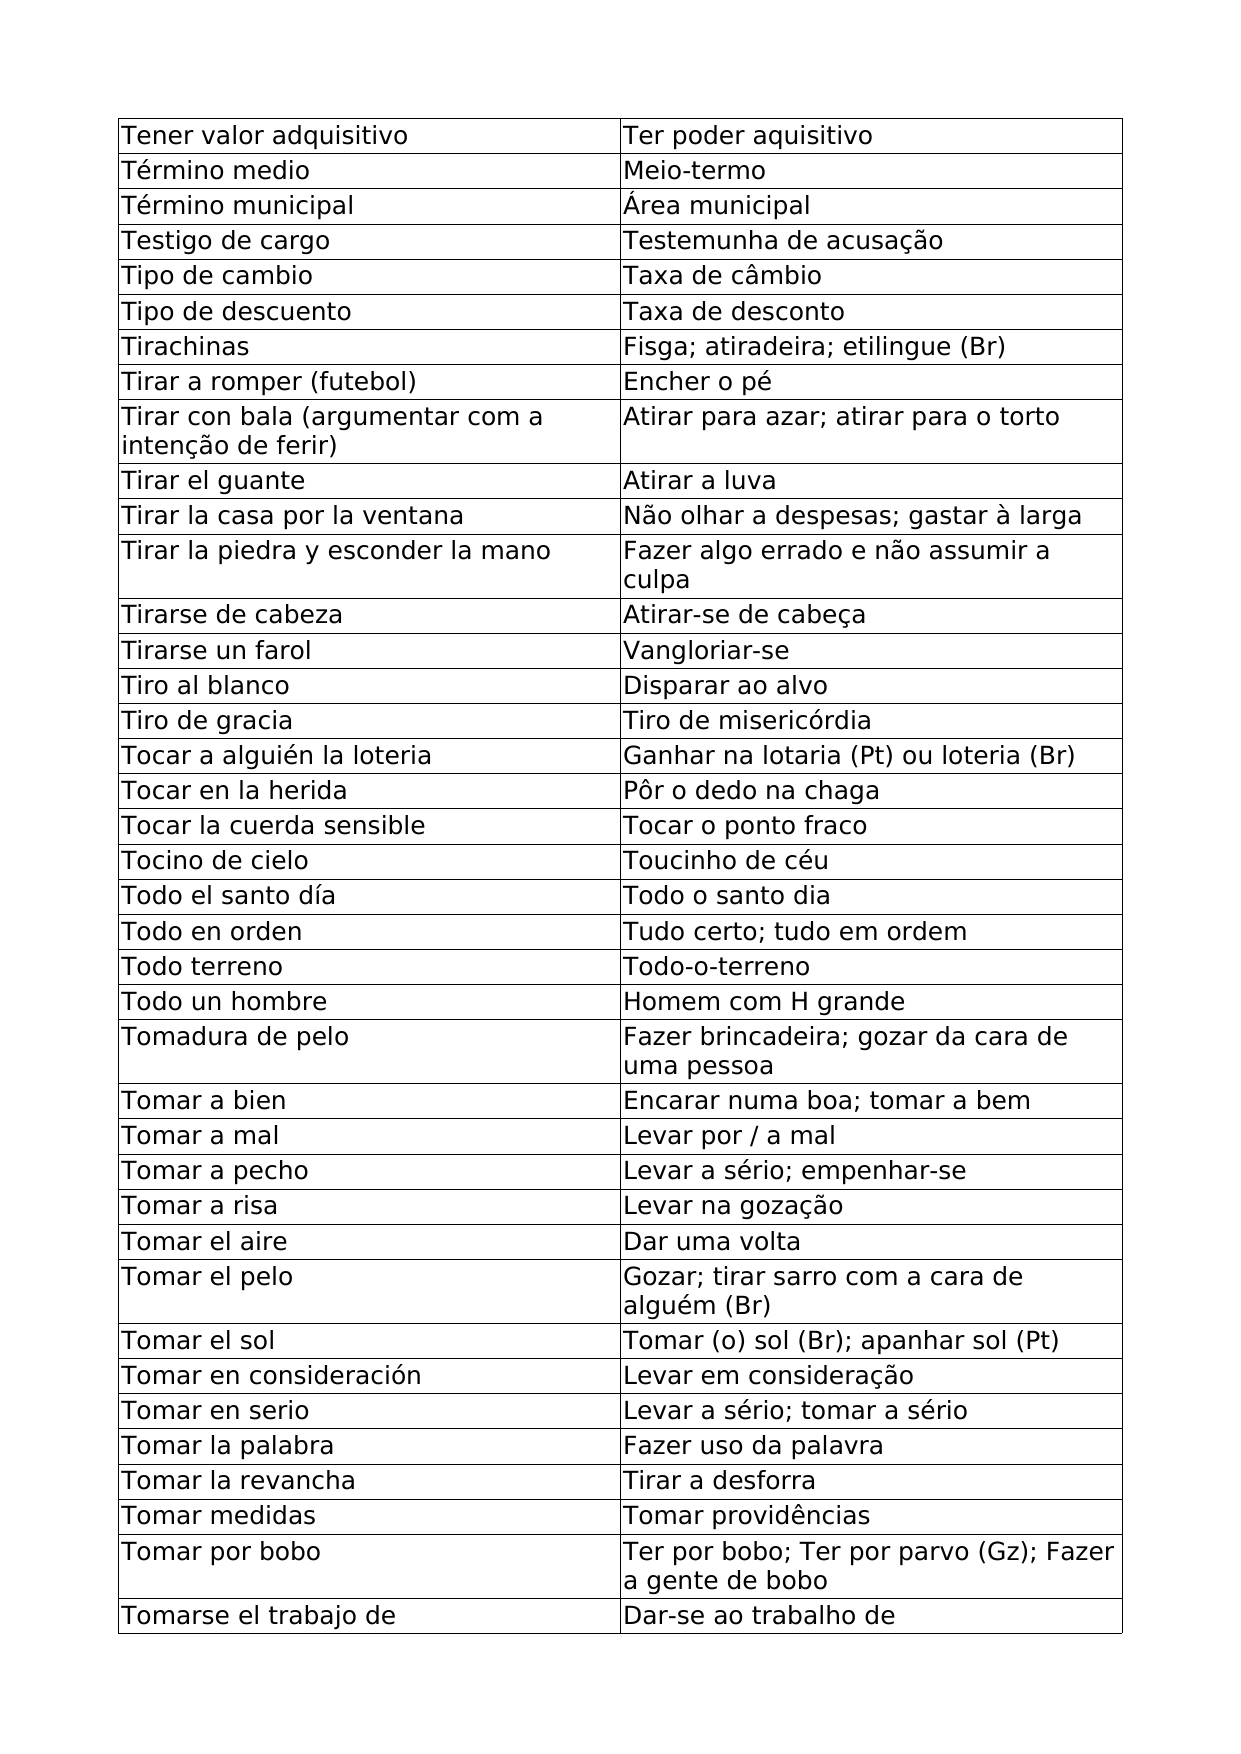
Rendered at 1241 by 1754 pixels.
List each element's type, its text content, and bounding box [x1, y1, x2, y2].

table_cell Dar-se ao trabalho de [621, 1599, 1122, 1633]
table_cell Gozar; tirar sarro com a cara de alguém (Br) [621, 1260, 1122, 1323]
table_cell Tirar la piedra y esconder la mano [119, 535, 620, 598]
table_cell Fazer brincadeira; gozar da cara de uma pessoa [621, 1020, 1122, 1083]
table_cell Tomar a mal [119, 1119, 620, 1153]
table_cell Todo o santo dia [621, 880, 1122, 914]
table_cell Tomar (o) sol (Br); apanhar sol (Pt) [621, 1324, 1122, 1358]
table_cell Não olhar a despesas; gastar à larga [621, 499, 1122, 533]
table_cell Levar na gozação [621, 1190, 1122, 1224]
table_cell Fazer uso da palavra [621, 1429, 1122, 1463]
table_cell Tiro al blanco [119, 669, 620, 703]
table_cell Tomar el pelo [119, 1260, 620, 1323]
table_cell Tirachinas [119, 330, 620, 364]
table_cell Levar a sério; tomar a sério [621, 1394, 1122, 1428]
table_cell Levar a sério; empenhar-se [621, 1155, 1122, 1188]
table_cell Tomar a bien [119, 1084, 620, 1118]
table_cell Dar uma volta [621, 1225, 1122, 1259]
table_cell Tocar la cuerda sensible [119, 809, 620, 843]
table_cell Ter por bobo; Ter por parvo (Gz); Fazer a gente de bobo [621, 1535, 1122, 1598]
table_cell Vangloriar-se [621, 634, 1122, 668]
table_cell Tomar medidas [119, 1500, 620, 1534]
table_cell Término medio [119, 154, 620, 188]
table_cell Testigo de cargo [119, 225, 620, 258]
table_cell Tocino de cielo [119, 845, 620, 878]
table_cell Todo en orden [119, 915, 620, 949]
table_cell Tomar en serio [119, 1394, 620, 1428]
table_cell Ter poder aquisitivo [621, 119, 1122, 153]
table_cell Tirar el guante [119, 464, 620, 498]
table_cell Tipo de cambio [119, 260, 620, 294]
table_cell Disparar ao alvo [621, 669, 1122, 703]
table_cell Todo el santo día [119, 880, 620, 914]
table_cell Todo un hombre [119, 985, 620, 1019]
table_cell Levar em consideração [621, 1359, 1122, 1393]
table_cell Atirar a luva [621, 464, 1122, 498]
table_cell Taxa de desconto [621, 295, 1122, 329]
table_cell Tomar en consideración [119, 1359, 620, 1393]
table_cell Toucinho de céu [621, 845, 1122, 878]
table_cell Fazer algo errado e não assumir a culpa [621, 535, 1122, 598]
table_cell Meio-termo [621, 154, 1122, 188]
table_cell Tirar a desforra [621, 1465, 1122, 1498]
table_cell Taxa de câmbio [621, 260, 1122, 294]
table_cell Tiro de misericórdia [621, 704, 1122, 738]
table_cell Levar por / a mal [621, 1119, 1122, 1153]
table_cell Tirar con bala (argumentar com a intenção de ferir) [119, 400, 620, 463]
table_cell Tirarse un farol [119, 634, 620, 668]
table_cell Encarar numa boa; tomar a bem [621, 1084, 1122, 1118]
table_cell Tiro de gracia [119, 704, 620, 738]
table_cell Tomar a risa [119, 1190, 620, 1224]
table_cell Todo-o-terreno [621, 950, 1122, 984]
table_cell Testemunha de acusação [621, 225, 1122, 258]
table_cell Tocar o ponto fraco [621, 809, 1122, 843]
table_cell Tipo de descuento [119, 295, 620, 329]
table_cell Tomarse el trabajo de [119, 1599, 620, 1633]
table_cell Todo terreno [119, 950, 620, 984]
table_cell Tudo certo; tudo em ordem [621, 915, 1122, 949]
table_cell Término municipal [119, 189, 620, 223]
table_cell Encher o pé [621, 365, 1122, 399]
table_cell Tomar el sol [119, 1324, 620, 1358]
table_cell Tirar a romper (futebol) [119, 365, 620, 399]
table_cell Tomar la palabra [119, 1429, 620, 1463]
table_cell Tomar providências [621, 1500, 1122, 1534]
table_cell Tomar a pecho [119, 1155, 620, 1188]
table_cell Fisga; atiradeira; etilingue (Br) [621, 330, 1122, 364]
table_cell Pôr o dedo na chaga [621, 774, 1122, 808]
table_cell Tomar la revancha [119, 1465, 620, 1498]
table_cell Área municipal [621, 189, 1122, 223]
table_cell Ganhar na lotaria (Pt) ou loteria (Br) [621, 739, 1122, 773]
table_cell Tocar a alguién la loteria [119, 739, 620, 773]
table_cell Tocar en la herida [119, 774, 620, 808]
table_cell Tomar el aire [119, 1225, 620, 1259]
table_cell Tener valor adquisitivo [119, 119, 620, 153]
table_cell Tomadura de pelo [119, 1020, 620, 1083]
table_cell Tomar por bobo [119, 1535, 620, 1598]
table_cell Tirarse de cabeza [119, 599, 620, 633]
table_cell Tirar la casa por la ventana [119, 499, 620, 533]
table_cell Atirar para azar; atirar para o torto [621, 400, 1122, 463]
table_cell Atirar-se de cabeça [621, 599, 1122, 633]
table_cell Homem com H grande [621, 985, 1122, 1019]
